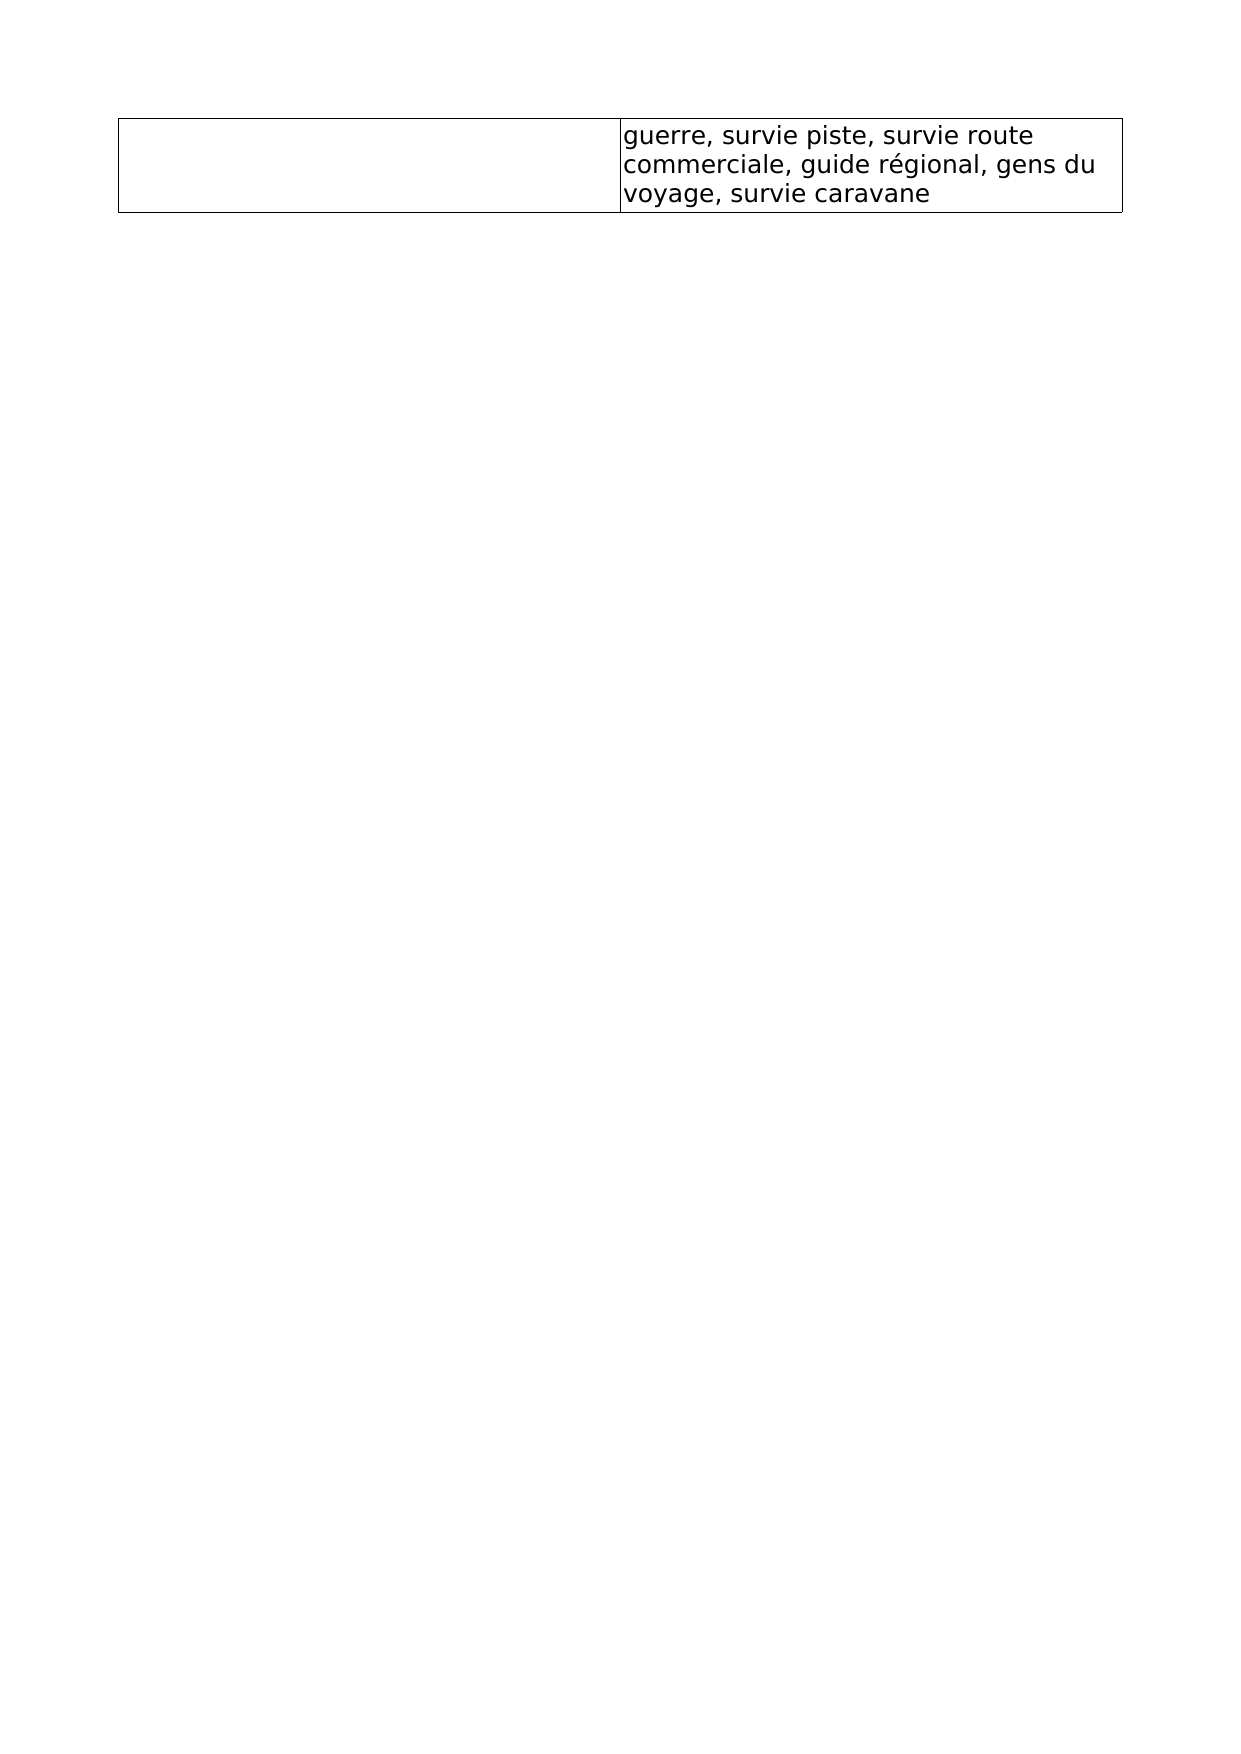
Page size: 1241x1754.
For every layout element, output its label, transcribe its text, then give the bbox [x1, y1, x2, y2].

table_cell [119, 119, 620, 212]
table_cell guerre, survie piste, survie route commerciale, guide régional, gens du voyage, survie caravane [621, 119, 1122, 212]
